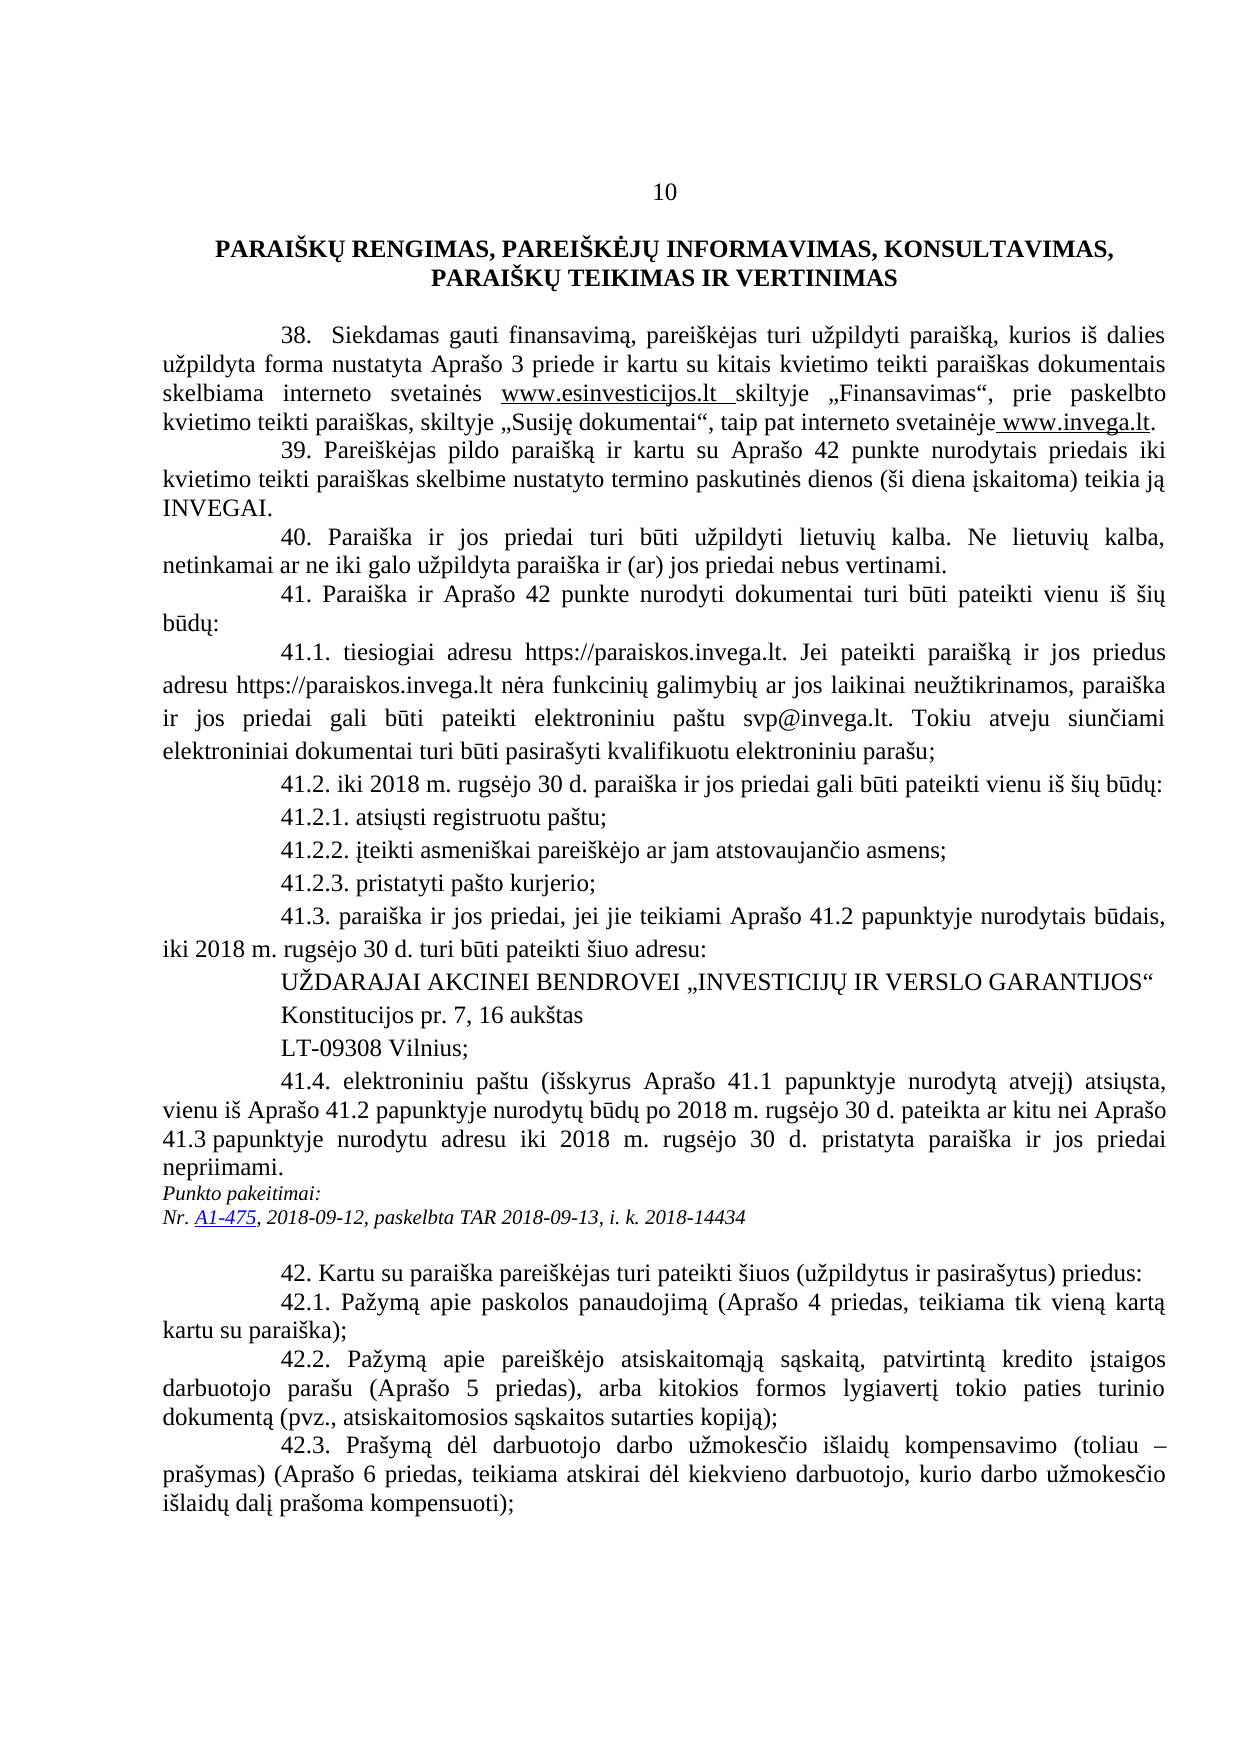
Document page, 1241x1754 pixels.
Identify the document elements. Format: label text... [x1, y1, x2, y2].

text 40. Paraiška ir jos priedai turi būti užpildyti lietuvių kalba. Ne lietuvių kalba, netinkamai ar ne iki galo užpildyta paraiška ir (ar) jos priedai nebus vertinami. [162, 522, 1167, 579]
text 41.2.1. atsiųsti registruotu paštu; [162, 802, 1167, 831]
text 42. Kartu su paraiška pareiškėjas turi pateikti šiuos (užpildytus ir pasirašytus) priedus: [162, 1258, 1167, 1287]
text Nr. A1-475, 2018-09-12, paskelbta TAR 2018-09-13, i. k. 2018-14434 [162, 1205, 1167, 1229]
text 41.4. elektroniniu paštu (išskyrus Aprašo 41.1 papunktyje nurodytą atvejį) atsiųsta, vienu iš Aprašo 41.2 papunktyje nurodytų būdų po 2018 m. rugsėjo 30 d. pateikta ar kitu nei Aprašo 41.3 papunktyje nurodytu adresu iki 2018 m. rugsėjo 30 d. pristatyta paraiška ir jos priedai nepriimami. [162, 1066, 1167, 1181]
text 42.3. Prašymą dėl darbuotojo darbo užmokesčio išlaidų kompensavimo (toliau – prašymas) (Aprašo 6 priedas, teikiama atskirai dėl kiekvieno darbuotojo, kurio darbo užmokesčio išlaidų dalį prašoma kompensuoti); [162, 1431, 1167, 1517]
text 41.3. paraiška ir jos priedai, jei jie teikiami Aprašo 41.2 papunktyje nurodytais būdais, iki 2018 m. rugsėjo 30 d. turi būti pateikti šiuo adresu: [162, 901, 1167, 963]
text 41.1. tiesiogiai adresu https://paraiskos.invega.lt. Jei pateikti paraišką ir jos priedus adresu https://paraiskos.invega.lt nėra funkcinių galimybių ar jos laikinai neužtikrinamos, paraiška ir jos priedai gali būti pateikti elektroniniu paštu svp@invega.lt. Tokiu atveju siunčiami elektroniniai dokumentai turi būti pasirašyti kvalifikuotu elektroniniu parašu; [162, 637, 1167, 765]
text 38. Siekdamas gauti finansavimą, pareiškėjas turi užpildyti paraišką, kurios iš dalies užpildyta forma nustatyta Aprašo 3 priede ir kartu su kitais kvietimo teikti paraiškas dokumentais skelbiama interneto svetainės www.esinvesticijos.lt skiltyje „Finansavimas“, prie paskelbto kvietimo teikti paraiškas, skiltyje „Susiję dokumentai“, taip pat interneto svetainėje www.invega.lt. [162, 321, 1167, 436]
text UŽDARAJAI AKCINEI BENDROVEI „INVESTICIJŲ IR VERSLO GARANTIJOS“ [162, 967, 1167, 996]
text 41.2.2. įteikti asmeniškai pareiškėjo ar jam atstovaujančio asmens; [162, 835, 1167, 864]
text 41. Paraiška ir Aprašo 42 punkte nurodyti dokumentai turi būti pateikti vienu iš šių būdų: [162, 579, 1167, 637]
text PARAIŠKŲ RENGIMAS, PAREIŠKĖJŲ INFORMAVIMAS, KONSULTAVIMAS, PARAIŠKŲ TEIKIMAS IR VERTINIMAS [162, 234, 1167, 292]
text 39. Pareiškėjas pildo paraišką ir kartu su Aprašo 42 punkte nurodytais priedais iki kvietimo teikti paraiškas skelbime nustatyto termino paskutinės dienos (ši diena įskaitoma) teikia ją INVEGAI. [162, 436, 1167, 522]
text LT-09308 Vilnius; [162, 1033, 1167, 1062]
text Konstitucijos pr. 7, 16 aukštas [162, 1000, 1167, 1029]
text 41.2. iki 2018 m. rugsėjo 30 d. paraiška ir jos priedai gali būti pateikti vienu iš šių būdų: [162, 769, 1167, 798]
text 41.2.3. pristatyti pašto kurjerio; [162, 868, 1167, 897]
text 42.2. Pažymą apie pareiškėjo atsiskaitomąją sąskaitą, patvirtintą kredito įstaigos darbuotojo parašu (Aprašo 5 priedas), arba kitokios formos lygiavertį tokio paties turinio dokumentą (pvz., atsiskaitomosios sąskaitos sutarties kopiją); [162, 1344, 1167, 1431]
text 42.1. Pažymą apie paskolos panaudojimą (Aprašo 4 priedas, teikiama tik vieną kartą kartu su paraiška); [162, 1287, 1167, 1344]
text Punkto pakeitimai: [162, 1181, 1167, 1205]
